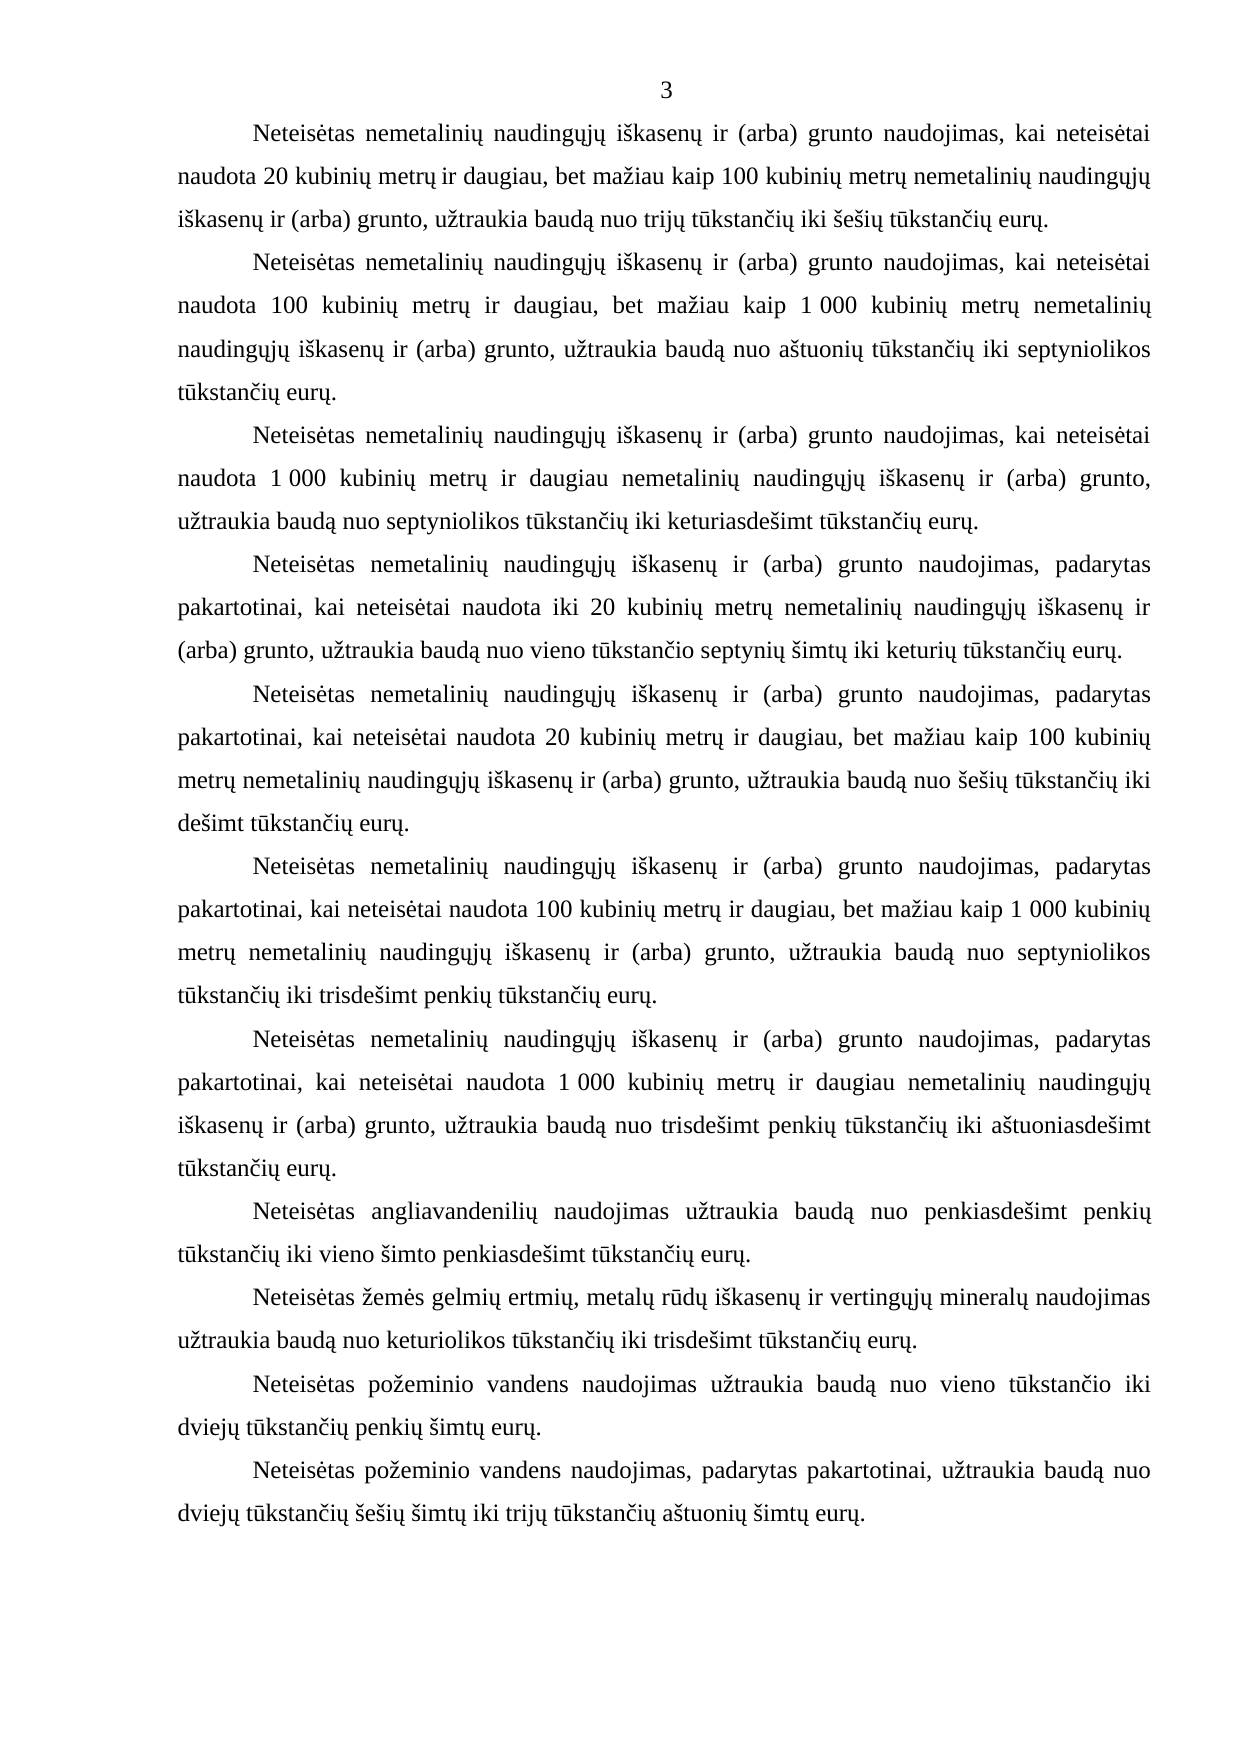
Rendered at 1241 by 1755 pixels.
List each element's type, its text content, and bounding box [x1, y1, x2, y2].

text Neteisėtas nemetalinių naudingųjų iškasenų ir (arba) grunto naudojimas, padarytas pakartotinai, kai neteisėtai naudota iki 20 kubinių metrų nemetalinių naudingųjų iškasenų ir (arba) grunto, užtraukia baudą nuo vieno tūkstančio septynių šimtų iki keturių tūkstančių eurų. [177, 549, 1152, 664]
text Neteisėtas žemės gelmių ertmių, metalų rūdų iškasenų ir vertingųjų mineralų naudojimas užtraukia baudą nuo keturiolikos tūkstančių iki trisdešimt tūkstančių eurų. [177, 1282, 1152, 1354]
text Neteisėtas požeminio vandens naudojimas užtraukia baudą nuo vieno tūkstančio iki dviejų tūkstančių penkių šimtų eurų. [177, 1369, 1152, 1441]
text Neteisėtas požeminio vandens naudojimas, padarytas pakartotinai, užtraukia baudą nuo dviejų tūkstančių šešių šimtų iki trijų tūkstančių aštuonių šimtų eurų. [177, 1455, 1152, 1527]
text Neteisėtas angliavandenilių naudojimas užtraukia baudą nuo penkiasdešimt penkių tūkstančių iki vieno šimto penkiasdešimt tūkstančių eurų. [177, 1196, 1152, 1268]
text Neteisėtas nemetalinių naudingųjų iškasenų ir (arba) grunto naudojimas, kai neteisėtai naudota 20 kubinių metrų ir daugiau, bet mažiau kaip 100 kubinių metrų nemetalinių naudingųjų iškasenų ir (arba) grunto, užtraukia baudą nuo trijų tūkstančių iki šešių tūkstančių eurų. [177, 118, 1152, 233]
text Neteisėtas nemetalinių naudingųjų iškasenų ir (arba) grunto naudojimas, padarytas pakartotinai, kai neteisėtai naudota 20 kubinių metrų ir daugiau, bet mažiau kaip 100 kubinių metrų nemetalinių naudingųjų iškasenų ir (arba) grunto, užtraukia baudą nuo šešių tūkstančių iki dešimt tūkstančių eurų. [177, 679, 1152, 837]
text Neteisėtas nemetalinių naudingųjų iškasenų ir (arba) grunto naudojimas, kai neteisėtai naudota 100 kubinių metrų ir daugiau, bet mažiau kaip 1 000 kubinių metrų nemetalinių naudingųjų iškasenų ir (arba) grunto, užtraukia baudą nuo aštuonių tūkstančių iki septyniolikos tūkstančių eurų. [177, 247, 1152, 406]
text Neteisėtas nemetalinių naudingųjų iškasenų ir (arba) grunto naudojimas, kai neteisėtai naudota 1 000 kubinių metrų ir daugiau nemetalinių naudingųjų iškasenų ir (arba) grunto, užtraukia baudą nuo septyniolikos tūkstančių iki keturiasdešimt tūkstančių eurų. [177, 420, 1152, 535]
text Neteisėtas nemetalinių naudingųjų iškasenų ir (arba) grunto naudojimas, padarytas pakartotinai, kai neteisėtai naudota 1 000 kubinių metrų ir daugiau nemetalinių naudingųjų iškasenų ir (arba) grunto, užtraukia baudą nuo trisdešimt penkių tūkstančių iki aštuoniasdešimt tūkstančių eurų. [177, 1024, 1152, 1182]
text Neteisėtas nemetalinių naudingųjų iškasenų ir (arba) grunto naudojimas, padarytas pakartotinai, kai neteisėtai naudota 100 kubinių metrų ir daugiau, bet mažiau kaip 1 000 kubinių metrų nemetalinių naudingųjų iškasenų ir (arba) grunto, užtraukia baudą nuo septyniolikos tūkstančių iki trisdešimt penkių tūkstančių eurų. [177, 851, 1152, 1009]
